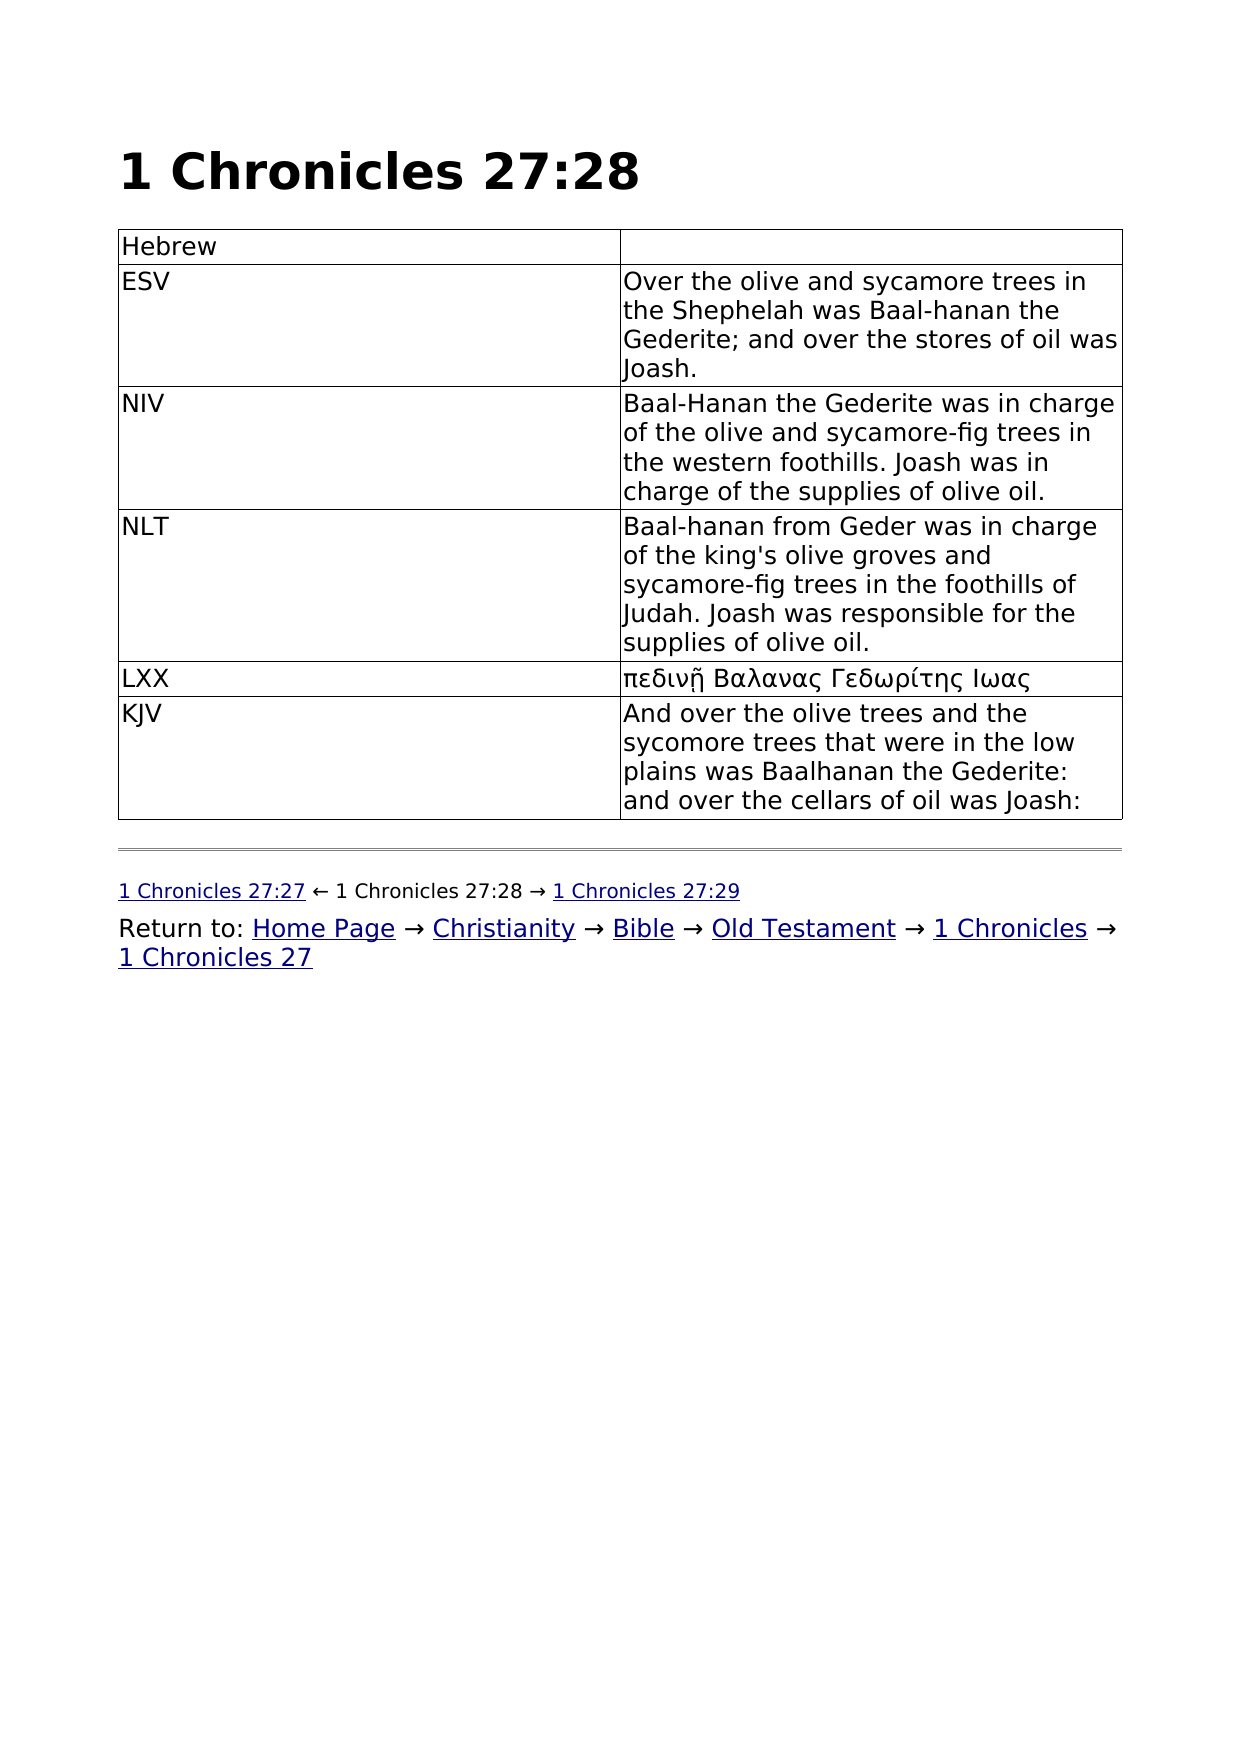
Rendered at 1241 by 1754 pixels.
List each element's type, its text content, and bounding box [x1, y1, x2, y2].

table_cell And over the olive trees and the sycomore trees that were in the low plains was Baalhanan the Gederite: and over the cellars of oil was Joash: [621, 697, 1122, 818]
table_cell Baal-Hanan the Gederite was in charge of the olive and sycamore-fig trees in the western foothills. Joash was in charge of the supplies of olive oil. [621, 387, 1122, 509]
table_header [621, 230, 1122, 264]
table_cell NIV [119, 387, 620, 509]
table_cell Over the olive and sycamore trees in the Shephelah was Baal-hanan the Gederite; and over the stores of oil was Joash. [621, 265, 1122, 386]
table_header Hebrew [119, 230, 620, 264]
text 1 Chronicles 27:27 ← 1 Chronicles 27:28 → 1 Chronicles 27:29 [118, 880, 1122, 914]
table_cell πεδινῇ Βαλανας Γεδωρίτης Ιωας [621, 662, 1122, 696]
text Return to: Home Page → Christianity → Bible → Old Testament → 1 Chronicles → 1 Chronicles 27 [118, 914, 1122, 972]
table_cell ESV [119, 265, 620, 386]
table_cell LXX [119, 662, 620, 696]
table_cell Baal-hanan from Geder was in charge of the king's olive groves and sycamore-fig trees in the foothills of Judah. Joash was responsible for the supplies of olive oil. [621, 510, 1122, 661]
table_cell KJV [119, 697, 620, 818]
table_cell NLT [119, 510, 620, 661]
subtitle 1 Chronicles 27:28 [118, 143, 1122, 201]
